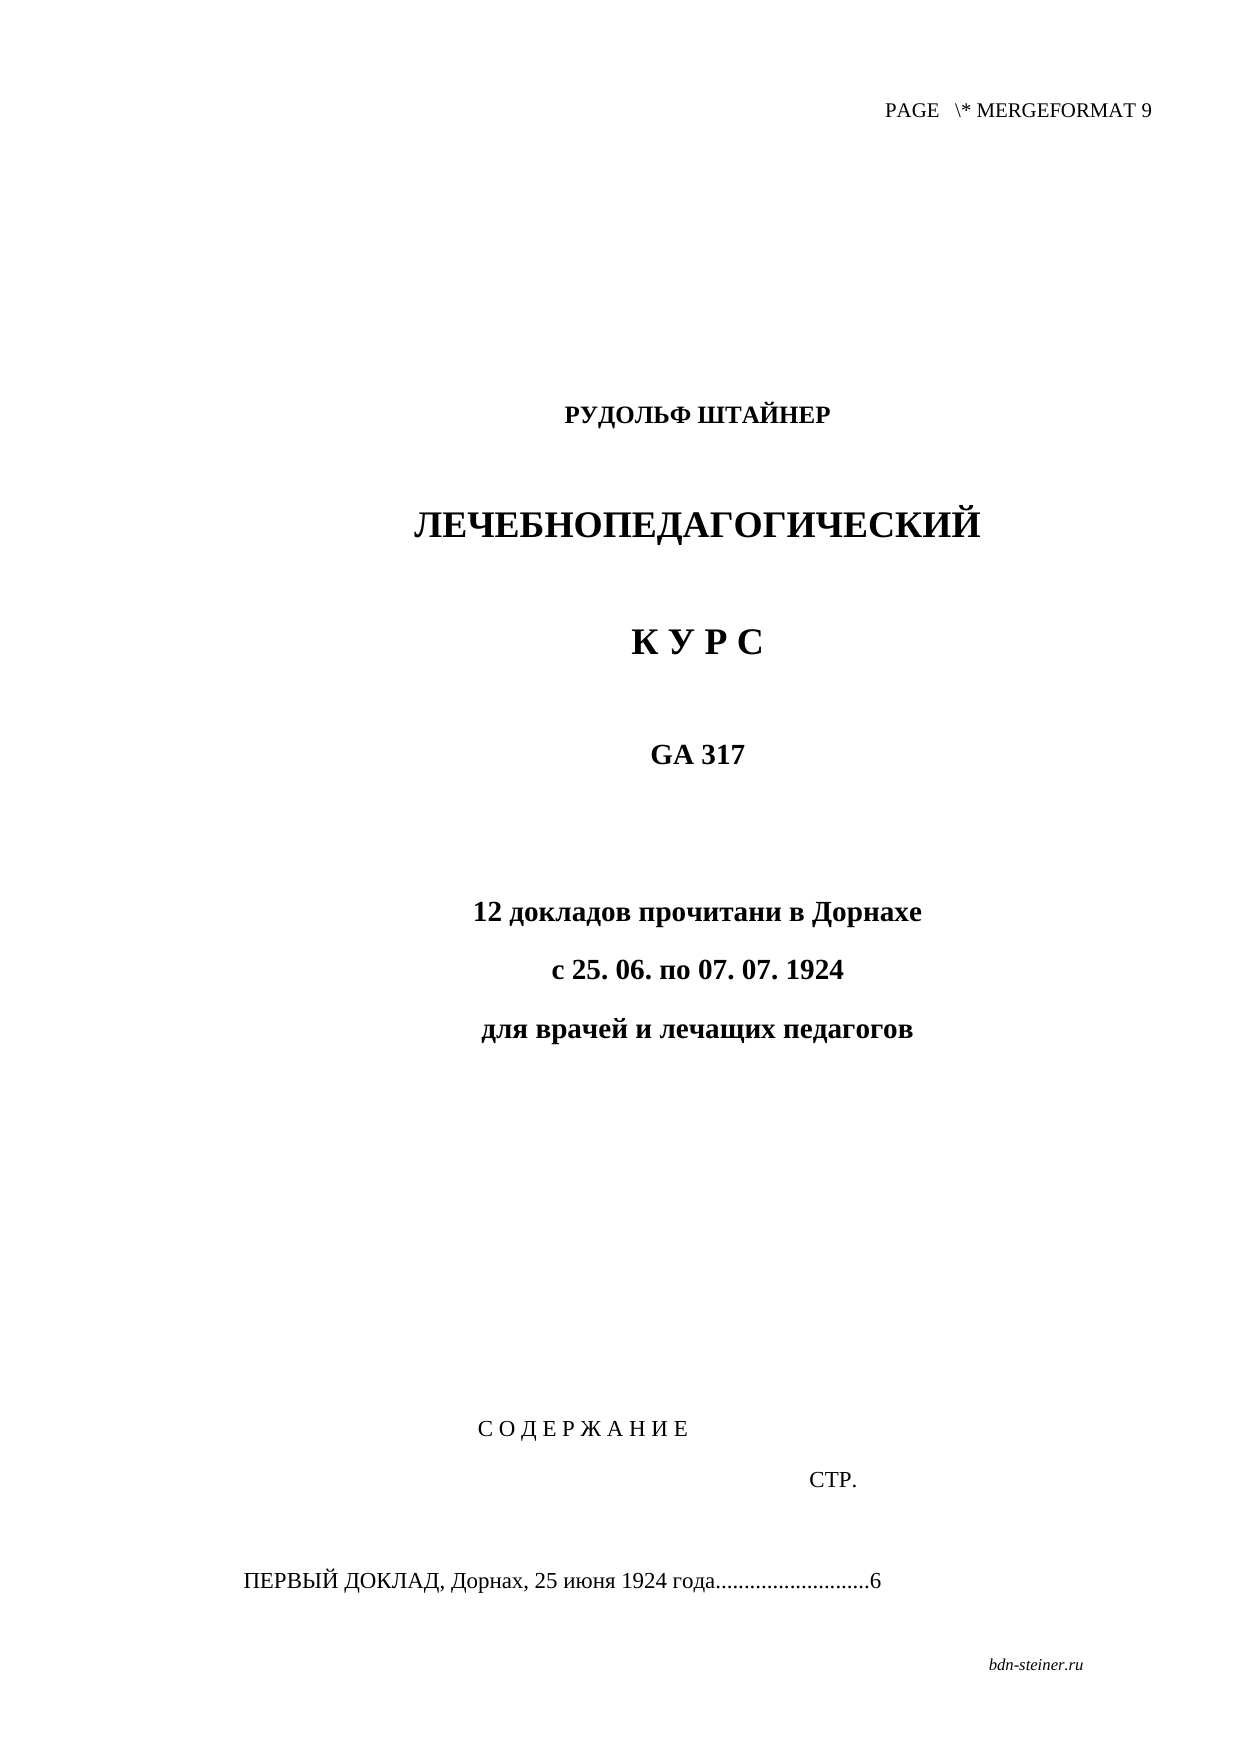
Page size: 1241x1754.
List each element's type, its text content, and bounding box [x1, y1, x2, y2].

text 12 докладов прочитани в Дорнахе [196, 894, 1152, 927]
text для врачей и лечащих педагогов [196, 1011, 1152, 1044]
text С О Д Е Р Ж А Н И Е [196, 1415, 1152, 1441]
text с 25. 06. по 07. 07. 1924 [196, 952, 1152, 986]
text ЛЕЧЕБНОПЕДАГОГИЧЕСКИЙ [196, 503, 1152, 546]
text GA 317 [196, 737, 1152, 771]
text РУДОЛЬФ ШТАЙНЕР [196, 400, 1152, 428]
text К У Р С [196, 620, 1152, 663]
text ПЕРВЫЙ ДОКЛАД, Дорнах, 25 июня 1924 года...........................6 [196, 1567, 1152, 1593]
text СТР. [196, 1466, 1152, 1493]
